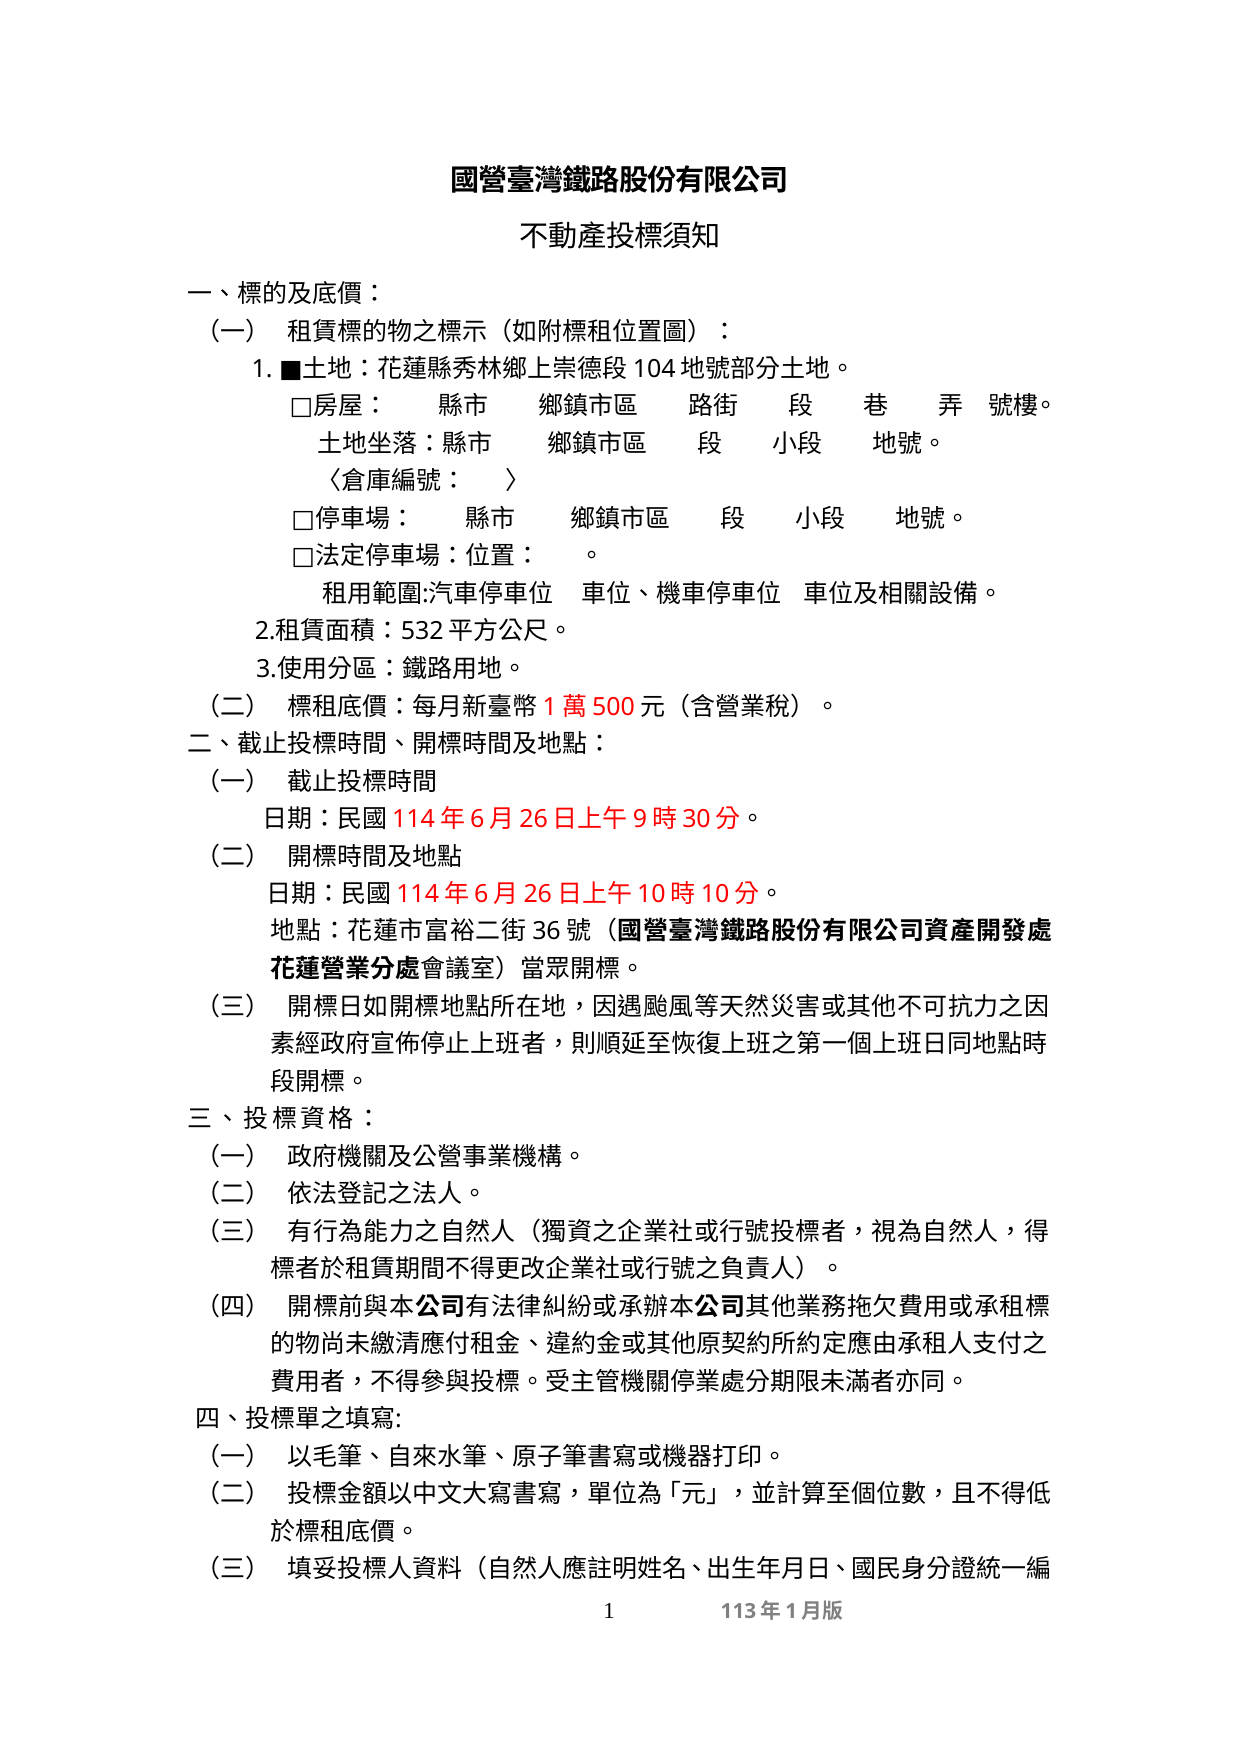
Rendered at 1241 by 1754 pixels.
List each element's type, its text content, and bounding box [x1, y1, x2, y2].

text 二、截止投標時間、開標時間及地點： [187, 722, 1053, 760]
text □法定停車場：位置： 。 [252, 535, 1053, 572]
list 填妥投標人資料（自然人應註明姓名、出生年月日、國民身分證統一編號、外僑居留證或外國護照號碼、國內聯絡電話號碼及住址。企業社或行號應註明企業社或行號名稱及負責人姓名、地址、身分證字號及電話號碼。法人應註明法人名稱及法定代理人姓名、地址、電話號碼及法人統一編號或經權責單位核發之許可文件字號）、投標金額及附件，並蓋章。 [195, 1547, 1051, 1585]
text 不動產投標須知 [187, 216, 1053, 254]
text 日期：民國114年6月26日上午9時30分。 [262, 797, 1053, 835]
list 依法登記之法人。 [195, 1172, 1051, 1210]
text 2.租賃面積：532平方公尺。 [234, 610, 1053, 647]
text 3.使用分區：鐵路用地。 [234, 647, 1053, 685]
text 一、標的及底價： [187, 272, 1053, 310]
list 以毛筆、自來水筆、原子筆書寫或機器打印。 [195, 1435, 1051, 1472]
text 國營臺灣鐵路股份有限公司 [187, 160, 1053, 197]
text 地點：花蓮市富裕二街36號（國營臺灣鐵路股份有限公司資產開發處花蓮營業分處會議室）當眾開標。 [271, 910, 1053, 985]
text 〈倉庫編號： 〉 [254, 460, 1053, 497]
list 租賃標的物之標示（如附標租位置圖）： [195, 310, 1051, 347]
text 租用範圍:汽車停車位 車位、機車停車位 車位及相關設備。 [320, 572, 1053, 610]
text □停車場： 縣市 鄉鎮市區 段 小段 地號。 [291, 497, 1053, 535]
text 四、投標單之填寫: [195, 1397, 1053, 1435]
list 開標時間及地點 [195, 835, 1051, 872]
text 土地坐落：縣市 鄉鎮市區 段 小段 地號。 [317, 422, 1053, 460]
list 開標日如開標地點所在地，因遇颱風等天然災害或其他不可抗力之因素經政府宣佈停止上班者，則順延至恢復上班之第一個上班日同地點時段開標。 [195, 985, 1051, 1097]
list 有行為能力之自然人（獨資之企業社或行號投標者，視為自然人，得標者於租賃期間不得更改企業社或行號之負責人）。 [195, 1210, 1051, 1285]
list 截止投標時間 [195, 760, 1051, 797]
list 標租底價：每月新臺幣1萬500元（含營業稅）。 [195, 685, 1051, 722]
text 日期：民國114年6月26日上午10時10分。 [263, 872, 1053, 910]
list 投標金額以中文大寫書寫，單位為「元」，並計算至個位數，且不得低於標租底價。 [195, 1472, 1051, 1547]
text □房屋： 縣市 鄉鎮市區 路街 段 巷 弄 號樓。 [289, 385, 1053, 422]
list 開標前與本公司有法律糾紛或承辦本公司其他業務拖欠費用或承租標的物尚未繳清應付租金、違約金或其他原契約所約定應由承租人支付之費用者，不得參與投標。受主管機關停業處分期限未滿者亦同。 [195, 1285, 1051, 1397]
text 三、投標資格： [187, 1097, 1053, 1135]
text 1. ■土地：花蓮縣秀林鄉上崇德段104地號部分土地。 [251, 347, 1053, 385]
list 政府機關及公營事業機構。 [195, 1135, 1051, 1172]
